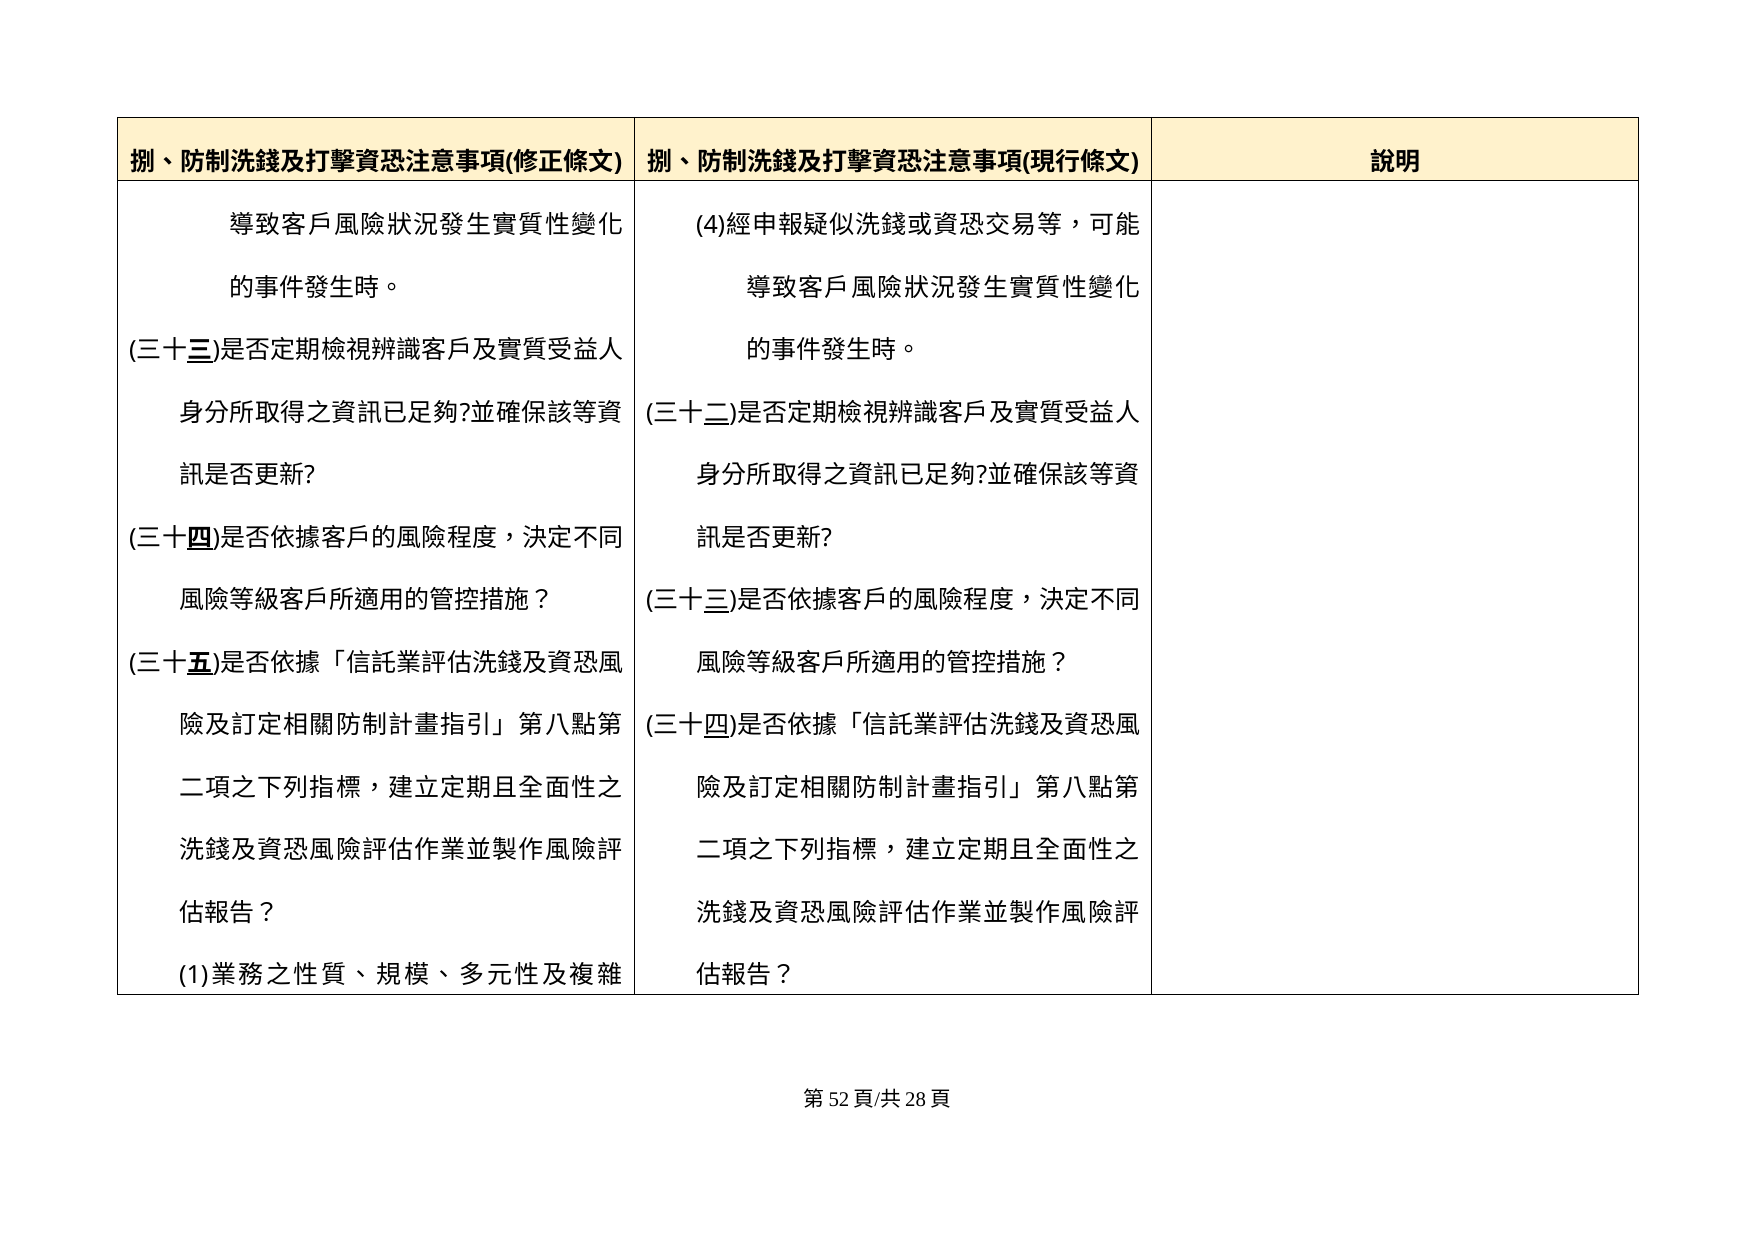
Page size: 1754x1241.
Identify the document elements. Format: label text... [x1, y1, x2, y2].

table_header 說明 [1152, 118, 1638, 180]
table_cell 二、配合「信託業防制洗錢及打擊資恐注意事項範本」第4條第13款之修正，修正本控制重點。 配合「信託業防制洗錢及打擊資恐注意事項範本」第10條之增訂，增訂本控制重點；以下控制重點 (二十一)至(三十五)之項次依序順修。 配合「信託業防制洗錢及打擊資恐注意事項範本」新增第10條，就控制重點(二十二)至(二十四)、(二十六)引用之「信託業防制洗錢及打擊資恐注意事項範本」條款依序順修。 配合「信託業防制洗錢及打擊資恐注意事項範本」第16條之修正，修正本控制重點。 [1152, 181, 1638, 994]
table_header 捌、防制洗錢及打擊資恐注意事項(修正條文) [118, 118, 634, 180]
table_header 捌、防制洗錢及打擊資恐注意事項(現行條文) [635, 118, 1151, 180]
